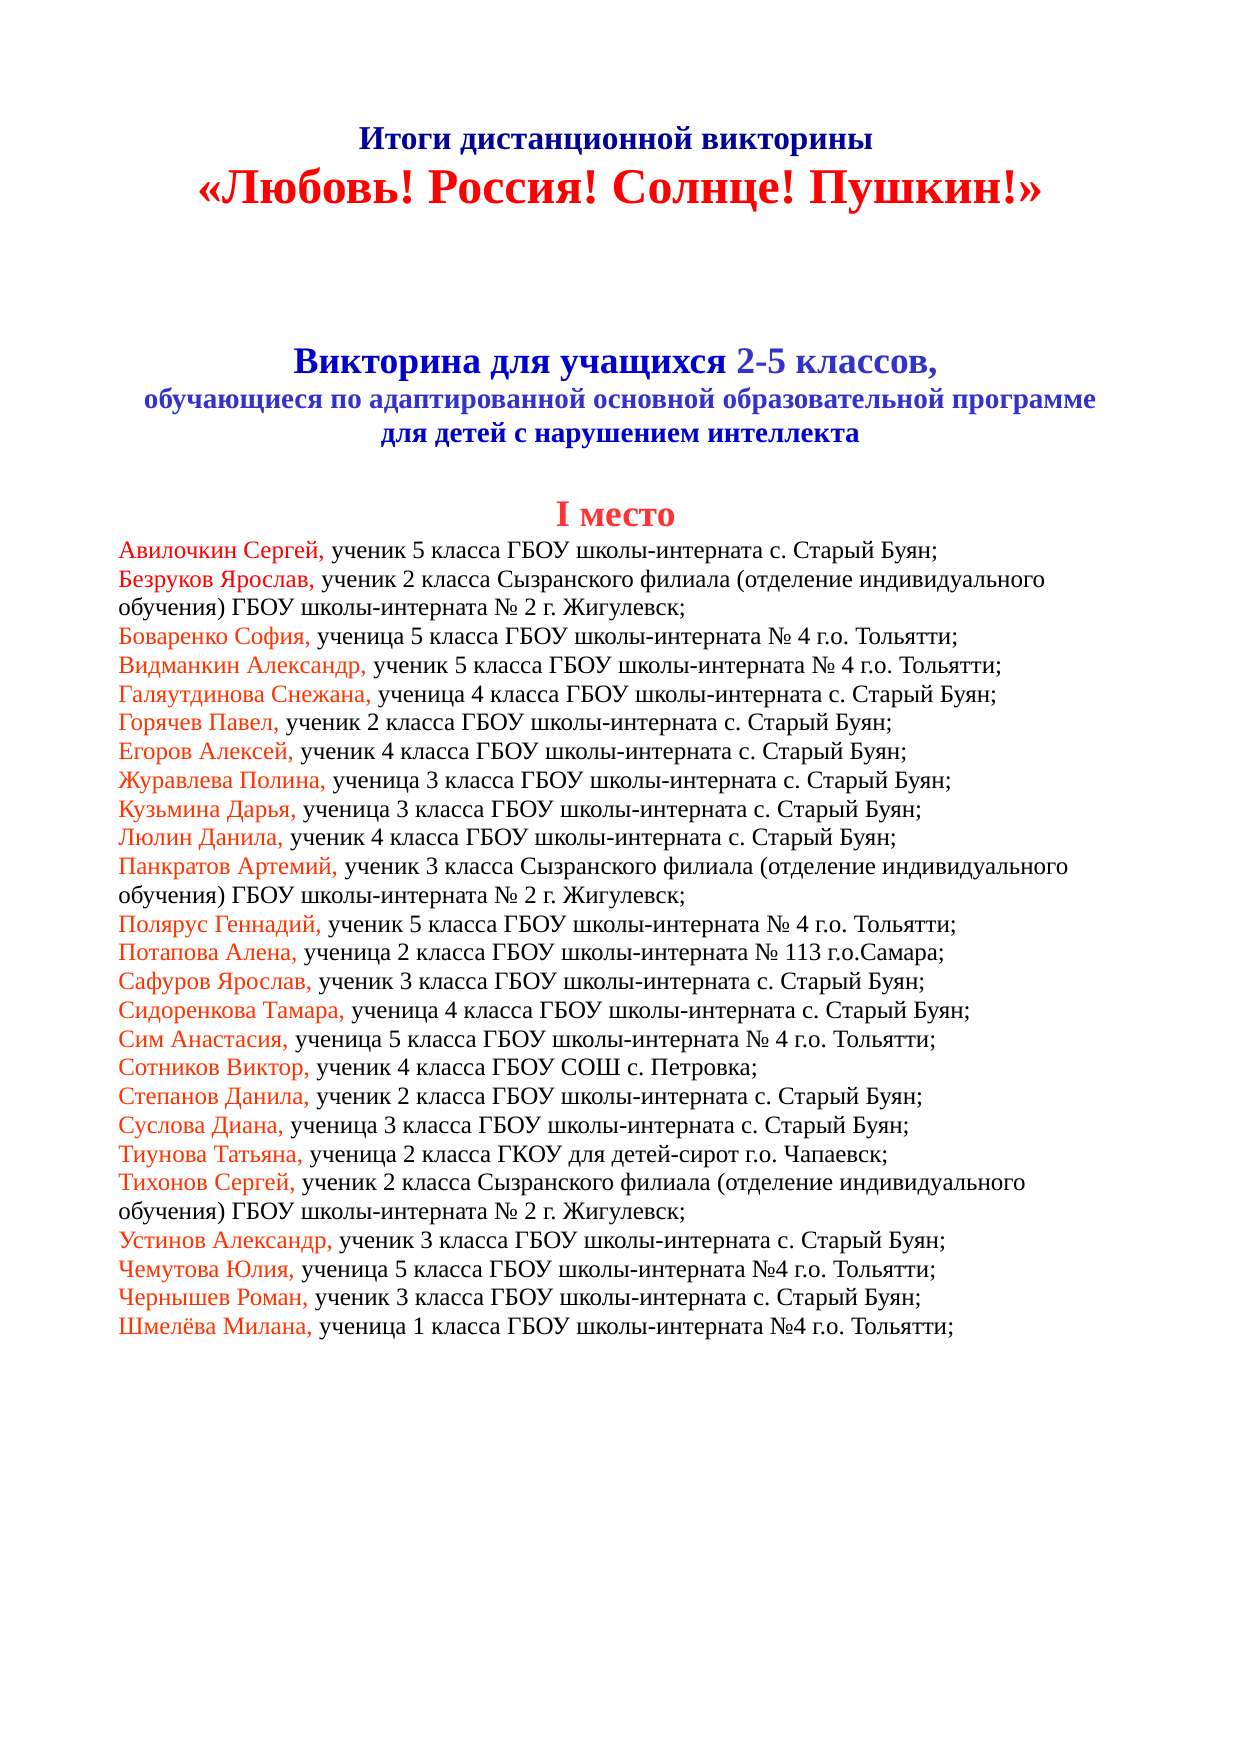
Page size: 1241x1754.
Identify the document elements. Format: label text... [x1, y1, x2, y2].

text Боваренко София, ученица 5 класса ГБОУ школы-интерната № 4 г.о. Тольятти; [118, 621, 1122, 650]
text Сим Анастасия, ученица 5 класса ГБОУ школы-интерната № 4 г.о. Тольятти; [118, 1024, 1122, 1052]
text Сафуров Ярослав, ученик 3 класса ГБОУ школы-интерната с. Старый Буян; [118, 966, 1122, 995]
text Сидоренкова Тамара, ученица 4 класса ГБОУ школы-интерната с. Старый Буян; [118, 995, 1122, 1024]
text Люлин Данила, ученик 4 класса ГБОУ школы-интерната с. Старый Буян; [118, 822, 1122, 851]
text Кузьмина Дарья, ученица 3 класса ГБОУ школы-интерната с. Старый Буян; [118, 794, 1122, 822]
text Тихонов Сергей, ученик 2 класса Сызранского филиала (отделение индивидуального обучения) ГБОУ школы-интерната № 2 г. Жигулевск; [118, 1167, 1122, 1225]
text Викторина для учащихся 2-5 классов, обучающиеся по адаптированной основной образовательной программе для детей с нарушением интеллекта [118, 338, 1122, 449]
text Сотников Виктор, ученик 4 класса ГБОУ СОШ с. Петровка; [118, 1052, 1122, 1081]
text «Любовь! Россия! Солнце! Пушкин!» [118, 156, 1122, 243]
text Галяутдинова Снежана, ученица 4 класса ГБОУ школы-интерната с. Старый Буян; [118, 679, 1122, 707]
text Егоров Алексей, ученик 4 класса ГБОУ школы-интерната с. Старый Буян; [118, 736, 1122, 765]
text Горячев Павел, ученик 2 класса ГБОУ школы-интерната с. Старый Буян; [118, 707, 1122, 736]
text Чернышев Роман, ученик 3 класса ГБОУ школы-интерната с. Старый Буян; [118, 1282, 1122, 1311]
text Шмелёва Милана, ученица 1 класса ГБОУ школы-интерната №4 г.о. Тольятти; [118, 1311, 1122, 1340]
text Устинов Александр, ученик 3 класса ГБОУ школы-интерната с. Старый Буян; [118, 1225, 1122, 1254]
text Степанов Данила, ученик 2 класса ГБОУ школы-интерната с. Старый Буян; [118, 1081, 1122, 1110]
text Журавлева Полина, ученица 3 класса ГБОУ школы-интерната с. Старый Буян; [118, 765, 1122, 794]
text Авилочкин Сергей, ученик 5 класса ГБОУ школы-интерната с. Старый Буян; [118, 535, 1122, 564]
text Полярус Геннадий, ученик 5 класса ГБОУ школы-интерната № 4 г.о. Тольятти; [118, 909, 1122, 937]
text Потапова Алена, ученица 2 класса ГБОУ школы-интерната № 113 г.о.Самара; [118, 937, 1122, 966]
text Итоги дистанционной викторины [118, 118, 1122, 156]
text Видманкин Александр, ученик 5 класса ГБОУ школы-интерната № 4 г.о. Тольятти; [118, 650, 1122, 679]
text Панкратов Артемий, ученик 3 класса Сызранского филиала (отделение индивидуального обучения) ГБОУ школы-интерната № 2 г. Жигулевск; [118, 851, 1122, 909]
text Чемутова Юлия, ученица 5 класса ГБОУ школы-интерната №4 г.о. Тольятти; [118, 1254, 1122, 1282]
text Безруков Ярослав, ученик 2 класса Сызранского филиала (отделение индивидуального обучения) ГБОУ школы-интерната № 2 г. Жигулевск; [118, 564, 1122, 621]
text I место [118, 492, 1122, 535]
text Суслова Диана, ученица 3 класса ГБОУ школы-интерната с. Старый Буян; [118, 1110, 1122, 1139]
text Тиунова Татьяна, ученица 2 класса ГКОУ для детей-сирот г.о. Чапаевск; [118, 1139, 1122, 1167]
